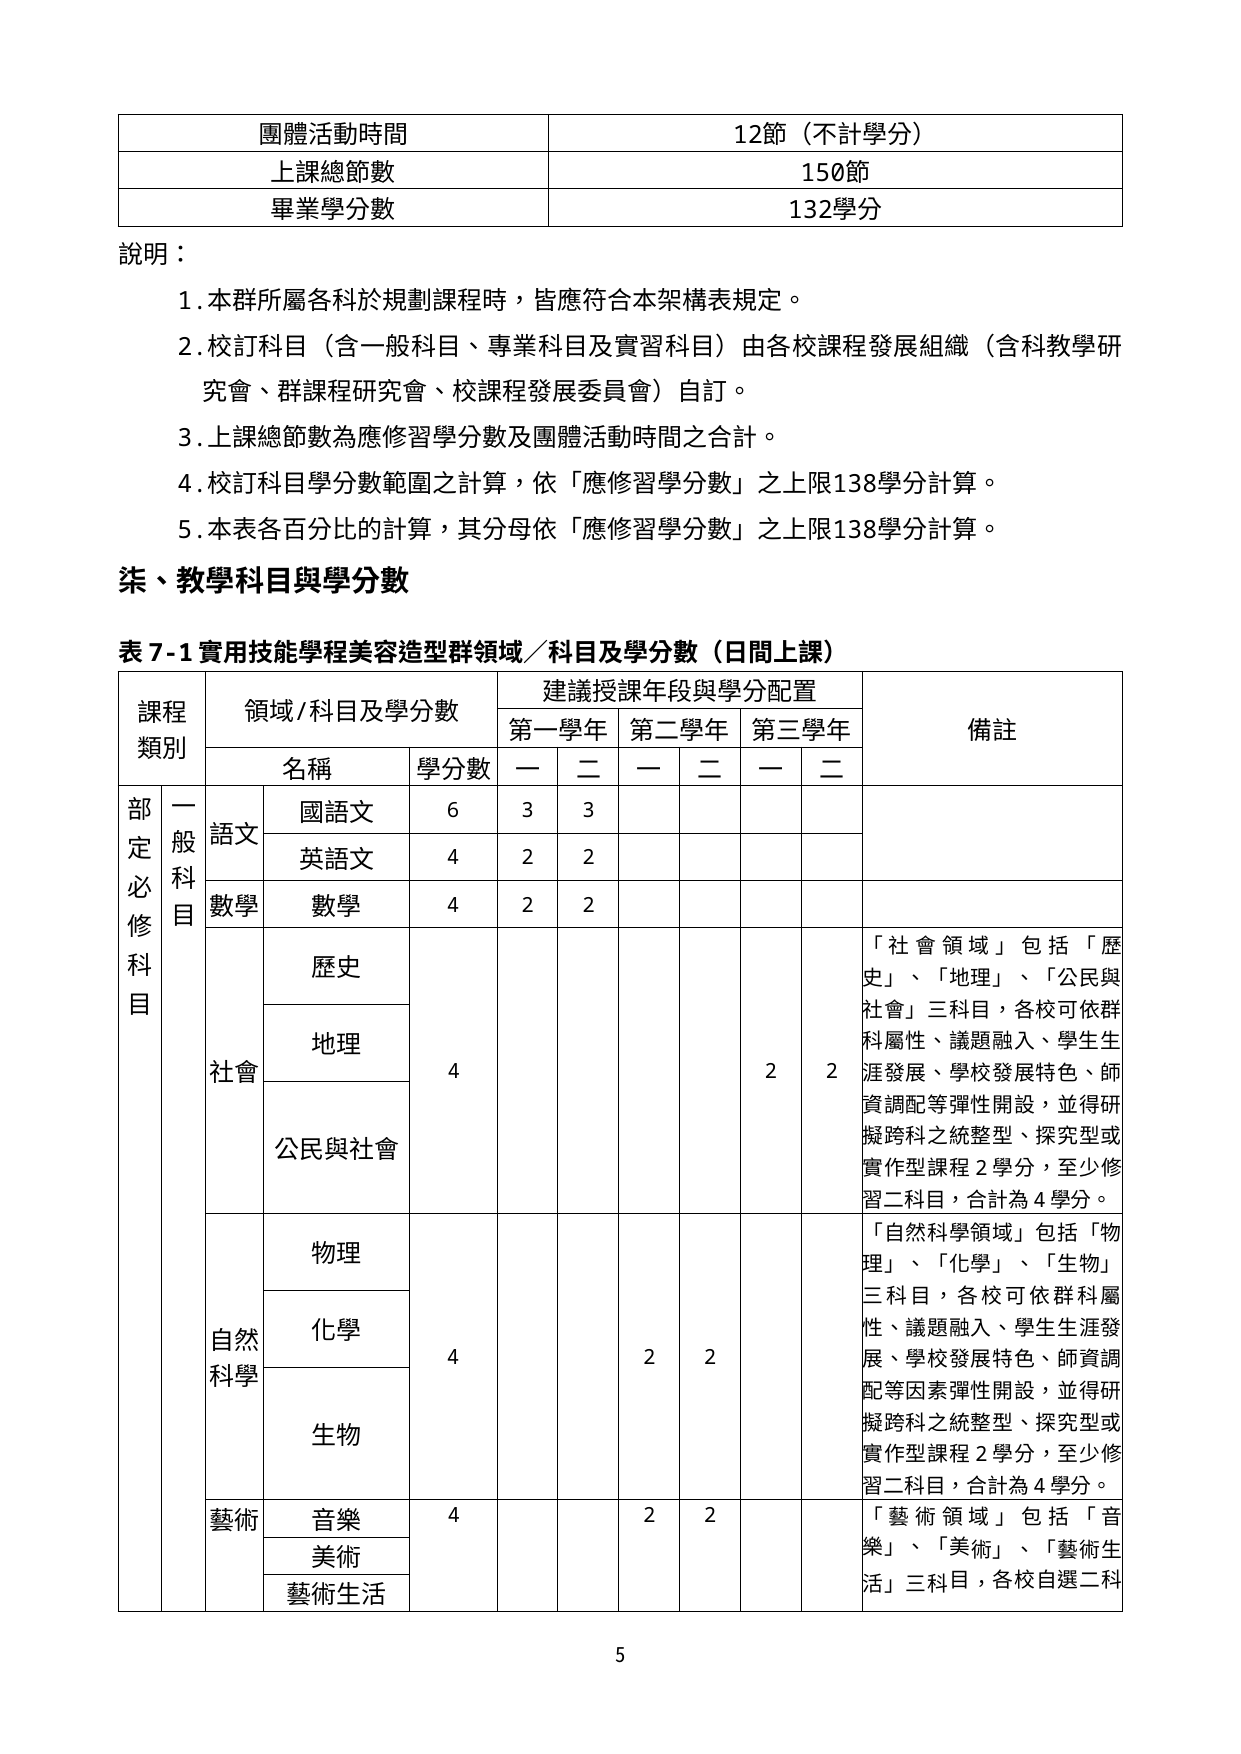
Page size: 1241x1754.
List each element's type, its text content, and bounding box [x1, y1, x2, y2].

text 表7-1實用技能學程美容造型群領域／科目及學分數（日間上課） [118, 608, 1122, 671]
table_cell 公民與社會 [264, 1082, 409, 1213]
table_cell 3 [498, 786, 557, 833]
table_cell 2 [558, 834, 618, 880]
table_cell 藝術 [206, 1500, 263, 1611]
table_header 備註 [863, 672, 1122, 785]
table_header 課程 類別 [119, 672, 205, 785]
table_cell 4 [410, 834, 497, 880]
table_cell 音樂 [264, 1500, 409, 1537]
table_cell 2 [802, 928, 862, 1213]
table_cell 「藝術領域」包括「音樂」、「美術」、「藝術生活」三科目，各校自選二科 [863, 1500, 1122, 1611]
table_cell 歷史 [264, 928, 409, 1004]
table_cell 4 [410, 1214, 497, 1499]
table_cell [741, 786, 801, 833]
table_cell 6 [410, 786, 497, 833]
table_cell 一 [498, 748, 557, 785]
table_cell 名稱 [206, 748, 409, 785]
table_cell 150節 [549, 152, 1122, 188]
table_cell [802, 1214, 862, 1499]
table_cell [741, 834, 801, 880]
table_cell 一般科目 [162, 786, 205, 1611]
text 柒、教學科目與學分數 [118, 555, 1122, 601]
table_cell 2 [558, 881, 618, 927]
table_cell [741, 881, 801, 927]
text 5.本表各百分比的計算，其分母依「應修習學分數」之上限138學分計算。 [177, 502, 1122, 547]
table_cell 3 [558, 786, 618, 833]
table_cell 4 [410, 881, 497, 927]
table_cell [802, 1500, 862, 1611]
table_cell [802, 834, 862, 880]
table_cell [680, 881, 740, 927]
table_cell [619, 881, 679, 927]
table_cell 2 [619, 1214, 679, 1499]
table_cell 第三學年 [741, 709, 862, 747]
table_cell 「社會領域」包括「歷史」、「地理」、「公民與社會」三科目，各校可依群科屬性、議題融入、學生生涯發展、學校發展特色、師資調配等彈性開設，並得研擬跨科之統整型、探究型或實作型課程2學分，至少修習二科目，合計為4學分。 [863, 928, 1122, 1213]
table_cell 二 [558, 748, 618, 785]
table_cell [680, 834, 740, 880]
table_cell 地理 [264, 1005, 409, 1081]
table_cell [558, 1214, 618, 1499]
table_cell 2 [680, 1500, 740, 1611]
table_cell 第二學年 [619, 709, 740, 747]
table_cell 132學分 [549, 189, 1122, 226]
table_cell 美術 [264, 1538, 409, 1574]
table_cell 二 [680, 748, 740, 785]
table_cell 團體活動時間 [119, 115, 548, 151]
text 3.上課總節數為應修習學分數及團體活動時間之合計。 [177, 410, 1122, 456]
table_cell [802, 881, 862, 927]
table_cell 2 [498, 834, 557, 880]
table_cell 4 [410, 1500, 497, 1611]
table_cell 數學 [264, 881, 409, 927]
table_cell 社會 [206, 928, 263, 1213]
table_cell [498, 1214, 557, 1499]
table_cell 物理 [264, 1214, 409, 1290]
table_cell 4 [410, 928, 497, 1213]
table_cell 化學 [264, 1291, 409, 1367]
table_cell 2 [498, 881, 557, 927]
text 2.校訂科目（含一般科目、專業科目及實習科目）由各校課程發展組織（含科教學研究會、群課程研究會、校課程發展委員會）自訂。 [177, 318, 1122, 410]
text 1.本群所屬各科於規劃課程時，皆應符合本架構表規定。 [177, 272, 1122, 318]
table_cell 一 [619, 748, 679, 785]
table_header 建議授課年段與學分配置 [498, 672, 862, 708]
table_cell 國語文 [264, 786, 409, 833]
text 說明： [118, 227, 1122, 272]
table_cell [741, 1214, 801, 1499]
table_cell [680, 786, 740, 833]
table_cell [498, 928, 557, 1213]
table_cell [863, 881, 1122, 927]
table_cell 語文 [206, 786, 263, 880]
table_cell [680, 928, 740, 1213]
table_cell [558, 928, 618, 1213]
table_cell 一 [741, 748, 801, 785]
table_cell [619, 834, 679, 880]
table_cell 部定必修科目 [119, 786, 161, 1611]
table_cell [863, 786, 1122, 880]
table_cell 「自然科學領域」包括「物理」、「化學」、「生物」三科目，各校可依群科屬性、議題融入、學生生涯發展、學校發展特色、師資調配等因素彈性開設，並得研擬跨科之統整型、探究型或實作型課程2學分，至少修習二科目，合計為4學分。 [863, 1214, 1122, 1499]
table_cell 二 [802, 748, 862, 785]
table_cell [619, 928, 679, 1213]
table_header 領域/科目及學分數 [206, 672, 497, 747]
table_cell [741, 1500, 801, 1611]
table_cell 英語文 [264, 834, 409, 880]
table_cell 自然科學 [206, 1214, 263, 1499]
text 4.校訂科目學分數範圍之計算，依「應修習學分數」之上限138學分計算。 [177, 456, 1122, 502]
table_cell 生物 [264, 1368, 409, 1499]
table_cell 畢業學分數 [119, 189, 548, 226]
table_cell 數學 [206, 881, 263, 927]
table_cell 2 [680, 1214, 740, 1499]
table_cell 2 [741, 928, 801, 1213]
table_cell [558, 1500, 618, 1611]
table_cell 第一學年 [498, 709, 618, 747]
table_cell 藝術生活 [264, 1575, 409, 1611]
table_cell 上課總節數 [119, 152, 548, 188]
table_cell 12節（不計學分） [549, 115, 1122, 151]
table_cell 學分數 [410, 748, 497, 785]
table_cell [802, 786, 862, 833]
table_cell [619, 786, 679, 833]
table_cell 2 [619, 1500, 679, 1611]
table_cell [498, 1500, 557, 1611]
